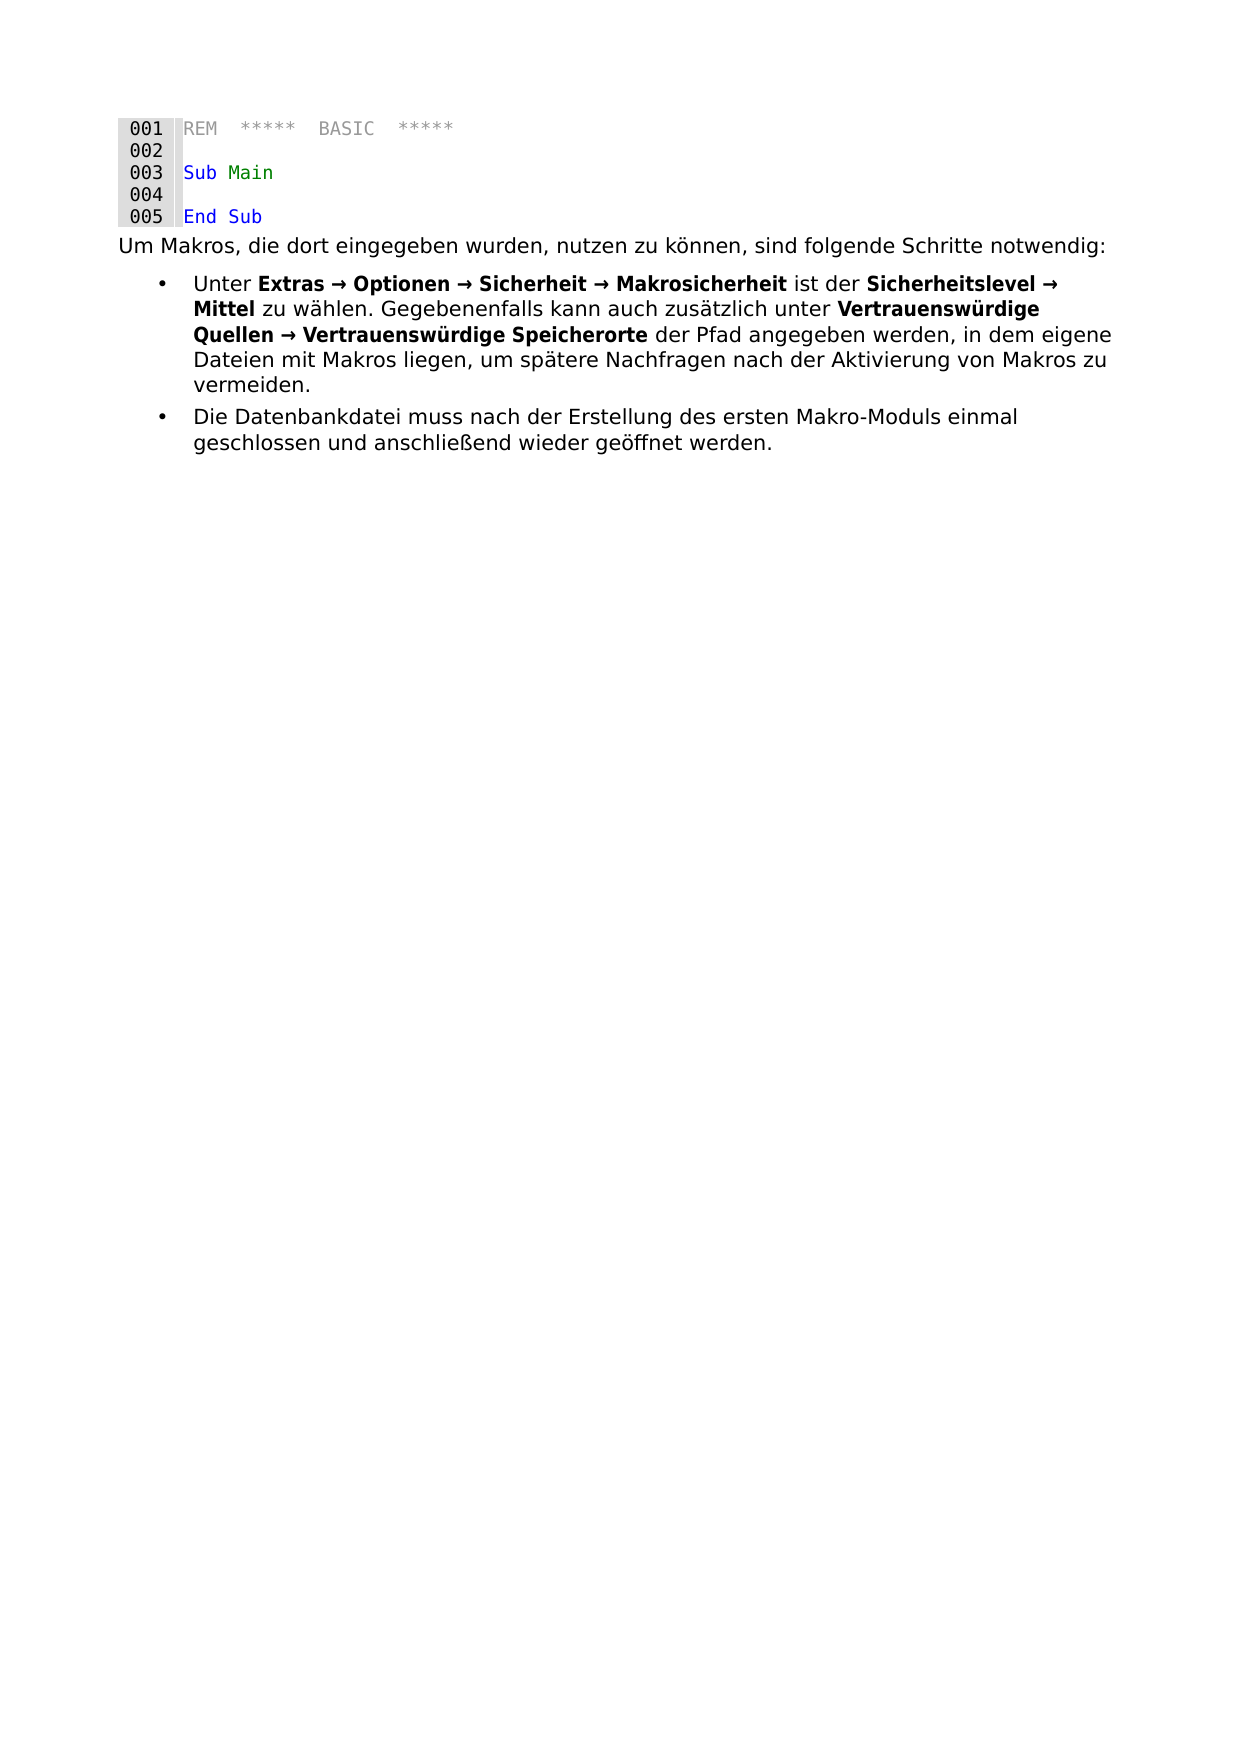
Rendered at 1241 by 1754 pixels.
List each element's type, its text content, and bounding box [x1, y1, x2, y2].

text Um Makros, die dort eingegeben wurden, nutzen zu können, sind folgende Schritte notwendig: [118, 234, 1122, 258]
list End Sub [183, 206, 1122, 227]
list Sub Main [183, 162, 1122, 184]
list Die Datenbankdatei muss nach der Erstellung des ersten Makro-Moduls einmal geschlossen und anschließend wieder geöffnet werden. [156, 405, 1122, 455]
list Unter Extras → Optionen → Sicherheit → Makrosicherheit ist der Sicherheitslevel → Mittel zu wählen. Gegebenenfalls kann auch zusätzlich unter Vertrauenswürdige Quellen → Vertrauenswürdige Speicherorte der Pfad angegeben werden, in dem eigene Dateien mit Makros liegen, um spätere Nachfragen nach der Aktivierung von Makros zu vermeiden. [156, 272, 1122, 398]
list REM ***** BASIC ***** [183, 118, 1122, 140]
